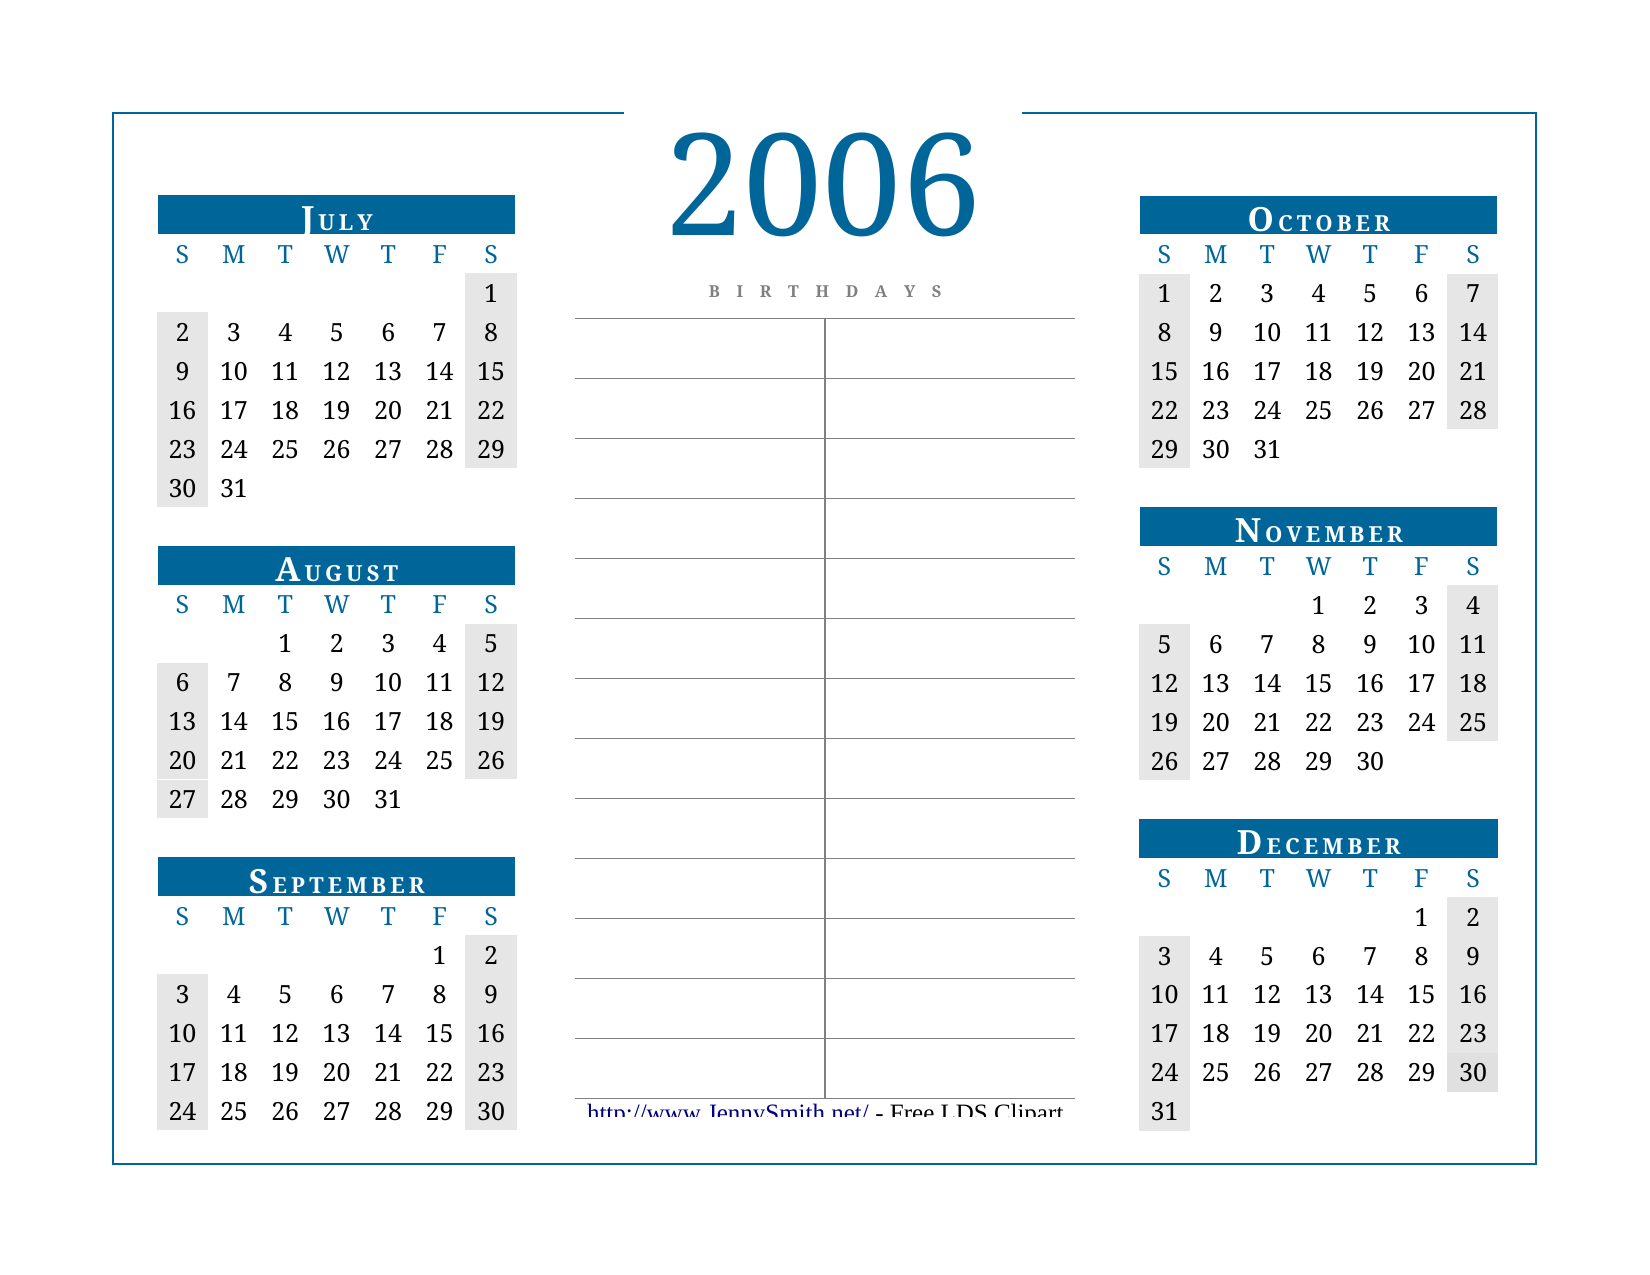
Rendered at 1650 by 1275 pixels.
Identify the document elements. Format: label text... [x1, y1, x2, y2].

table_cell M [1190, 858, 1241, 897]
table_cell 7 [1344, 936, 1396, 975]
table_cell 15 [1139, 351, 1190, 390]
table_cell T [1241, 858, 1293, 897]
table_cell F [414, 234, 465, 273]
table_cell 9 [1190, 312, 1241, 351]
table_cell 28 [1447, 390, 1498, 429]
table_cell 27 [157, 780, 208, 818]
table_cell 12 [259, 1013, 311, 1052]
table_cell 13 [1190, 663, 1241, 702]
table_cell [414, 468, 465, 507]
table_cell 6 [1190, 624, 1241, 663]
table_cell 22 [1139, 390, 1190, 429]
table_cell 30 [465, 1091, 517, 1130]
table_cell 27 [1190, 741, 1241, 780]
table_cell [362, 935, 414, 974]
table_cell T [259, 234, 311, 273]
table_cell 1 [1396, 897, 1447, 936]
table_cell W [1293, 858, 1344, 897]
table_cell [575, 499, 824, 558]
table_cell 20 [1190, 702, 1241, 741]
table_cell 10 [208, 351, 259, 390]
table_cell 25 [1190, 1053, 1241, 1092]
table_cell T [362, 234, 414, 273]
table_cell [575, 679, 824, 738]
table_cell 9 [157, 351, 208, 390]
table_cell 4 [1293, 274, 1344, 312]
table_cell 16 [1344, 663, 1396, 702]
table_cell 24 [157, 1091, 208, 1130]
table_cell [575, 859, 824, 918]
table_cell T [1241, 546, 1293, 585]
table_cell [465, 780, 517, 818]
table_cell 5 [1344, 274, 1396, 312]
table_cell S [157, 896, 208, 935]
table_cell 21 [362, 1052, 414, 1091]
table_cell 14 [1447, 312, 1498, 351]
table_cell 20 [362, 390, 414, 429]
table_cell 23 [1447, 1014, 1498, 1053]
table_cell 2 [1344, 585, 1396, 624]
table_cell 18 [259, 390, 311, 429]
table_cell 15 [1293, 663, 1344, 702]
table_cell [1344, 1092, 1396, 1131]
table_cell [1139, 585, 1190, 624]
table_cell [208, 935, 259, 974]
table_cell 20 [1396, 351, 1447, 390]
table_cell 21 [1241, 702, 1293, 741]
table_cell F [1396, 546, 1447, 585]
table_cell [826, 859, 1075, 918]
table_cell 23 [1190, 390, 1241, 429]
table_cell S [1447, 546, 1498, 585]
table_cell 7 [362, 974, 414, 1013]
table_cell 22 [1396, 1014, 1447, 1053]
table_cell 2 [465, 935, 517, 974]
table_cell 6 [1293, 936, 1344, 975]
table_cell [1241, 1092, 1293, 1131]
table_cell [259, 935, 311, 974]
table_cell F [1396, 858, 1447, 897]
table_cell 12 [1241, 975, 1293, 1014]
table_cell 3 [157, 974, 208, 1013]
table_cell 29 [1139, 429, 1190, 468]
table_cell 31 [208, 468, 259, 507]
table_cell 18 [208, 1052, 259, 1091]
table_cell 12 [465, 663, 517, 702]
table_cell 1 [1139, 274, 1190, 312]
table_cell 11 [1190, 975, 1241, 1014]
table_cell 29 [465, 429, 517, 468]
table_cell [414, 273, 465, 312]
table_cell 4 [208, 974, 259, 1013]
table_cell T [362, 585, 414, 624]
table_cell 28 [362, 1091, 414, 1130]
table_cell S [1139, 235, 1190, 273]
table_cell 24 [1139, 1053, 1190, 1092]
table_cell 9 [311, 663, 362, 702]
table_cell T [259, 896, 311, 935]
table_cell 8 [1396, 936, 1447, 975]
table_cell 10 [1241, 312, 1293, 351]
table_cell 18 [414, 702, 465, 741]
table_cell 31 [1139, 1092, 1190, 1131]
table_cell 3 [208, 312, 259, 351]
table_cell 5 [311, 312, 362, 351]
table_cell 30 [311, 780, 362, 818]
table_cell 17 [362, 702, 414, 741]
table_cell 11 [1293, 312, 1344, 351]
table_cell [826, 919, 1075, 978]
table_cell 24 [208, 429, 259, 468]
table_cell [1241, 585, 1293, 624]
table_cell 7 [1447, 274, 1498, 312]
table_cell [1139, 780, 1498, 819]
table_cell 8 [465, 312, 517, 351]
table_cell [311, 468, 362, 507]
table_cell 11 [414, 663, 465, 702]
table_cell 26 [311, 429, 362, 468]
table_cell [826, 979, 1075, 1038]
text 2006 [640, 84, 1005, 240]
table_cell [157, 819, 517, 857]
table_cell [1241, 897, 1293, 936]
table_cell 28 [1344, 1053, 1396, 1092]
table_cell [311, 273, 362, 312]
table_cell 11 [1447, 624, 1498, 663]
table_cell [1396, 741, 1447, 780]
table_cell [575, 799, 824, 858]
table_cell [826, 739, 1075, 798]
table_cell 4 [259, 312, 311, 351]
table_cell 4 [414, 624, 465, 663]
table_cell [575, 1039, 824, 1098]
table_cell [826, 379, 1075, 438]
table_cell S [1447, 235, 1498, 273]
table_cell [826, 679, 1075, 738]
table_cell 15 [465, 351, 517, 390]
table_cell 8 [259, 663, 311, 702]
table_cell [1344, 429, 1396, 468]
table_cell [1447, 1092, 1498, 1131]
table_cell 15 [259, 702, 311, 741]
table_cell 16 [157, 390, 208, 429]
table_cell 16 [465, 1013, 517, 1052]
table_cell 22 [465, 390, 517, 429]
table_cell 8 [1139, 312, 1190, 351]
table_cell 21 [208, 741, 259, 779]
table_cell [575, 919, 824, 978]
table_cell 19 [1344, 351, 1396, 390]
table_cell 23 [1344, 702, 1396, 741]
table_cell 14 [414, 351, 465, 390]
table_cell 10 [1139, 975, 1190, 1014]
table_cell [575, 619, 824, 678]
table_cell 18 [1293, 351, 1344, 390]
table_cell [208, 273, 259, 312]
table_cell 29 [259, 780, 311, 818]
table_cell 6 [311, 974, 362, 1013]
table_cell [1139, 897, 1190, 936]
table_cell 15 [1396, 975, 1447, 1014]
table_cell 30 [1190, 429, 1241, 468]
table_cell M [208, 585, 259, 624]
table_cell 18 [1447, 663, 1498, 702]
table_cell M [208, 234, 259, 273]
table_cell 13 [311, 1013, 362, 1052]
table_cell [1190, 897, 1241, 936]
table_cell 23 [157, 429, 208, 468]
table_cell S [157, 234, 208, 273]
table_cell 1 [414, 935, 465, 974]
table_cell 7 [1241, 624, 1293, 663]
table_cell [157, 624, 208, 663]
table_cell M [1190, 235, 1241, 273]
table_cell [826, 799, 1075, 858]
table_cell 13 [157, 702, 208, 741]
table_cell [826, 619, 1075, 678]
table_cell 18 [1190, 1014, 1241, 1053]
table_cell 28 [414, 429, 465, 468]
table_cell 12 [1344, 312, 1396, 351]
table_cell 31 [362, 780, 414, 818]
table_cell 16 [1190, 351, 1241, 390]
table_cell [1293, 897, 1344, 936]
table_cell 1 [1293, 585, 1344, 624]
table_cell 30 [157, 468, 208, 507]
table_cell F [414, 896, 465, 935]
table_cell 27 [1293, 1053, 1344, 1092]
table_cell W [1293, 235, 1344, 273]
table_cell S [157, 585, 208, 624]
table_cell M [1190, 546, 1241, 585]
table_cell [259, 468, 311, 507]
table_cell 13 [1293, 975, 1344, 1014]
table_cell 8 [414, 974, 465, 1013]
table_cell [362, 273, 414, 312]
table_cell S [1447, 858, 1498, 897]
table_cell 24 [1241, 390, 1293, 429]
table_cell [1396, 429, 1447, 468]
table_cell 21 [414, 390, 465, 429]
table_cell 20 [1293, 1014, 1344, 1053]
table_cell 24 [1396, 702, 1447, 741]
table_cell 10 [1396, 624, 1447, 663]
table_cell 27 [1396, 390, 1447, 429]
table_cell 5 [465, 624, 517, 663]
table_cell T [1344, 546, 1396, 585]
table_cell 2 [1447, 897, 1498, 936]
table_cell 29 [1396, 1053, 1447, 1092]
table_cell 20 [157, 741, 208, 779]
table_cell [208, 624, 259, 663]
table_cell 17 [208, 390, 259, 429]
table_cell 31 [1241, 429, 1293, 468]
table_cell 7 [208, 663, 259, 702]
table_cell W [311, 585, 362, 624]
table_cell 14 [208, 702, 259, 741]
table_cell 22 [259, 741, 311, 779]
table_cell 1 [259, 624, 311, 663]
table_cell [1396, 1092, 1447, 1131]
table_cell [157, 507, 517, 546]
table_cell 17 [1241, 351, 1293, 390]
table_cell 27 [362, 429, 414, 468]
table_cell [157, 273, 208, 312]
table_cell 2 [157, 312, 208, 351]
table_cell 17 [1396, 663, 1447, 702]
table_cell 15 [414, 1013, 465, 1052]
table_cell [575, 559, 824, 618]
table_cell T [1241, 235, 1293, 273]
table_cell 3 [1396, 585, 1447, 624]
table_cell [826, 439, 1075, 498]
table_cell [575, 319, 824, 378]
table_cell 14 [1241, 663, 1293, 702]
table_cell S [465, 896, 517, 935]
table_cell 25 [1447, 702, 1498, 741]
table_cell 26 [1139, 741, 1190, 780]
table_cell 26 [1241, 1053, 1293, 1092]
table_cell 21 [1344, 1014, 1396, 1053]
table_cell [1447, 429, 1498, 468]
table_cell 19 [465, 702, 517, 741]
table_cell 24 [362, 741, 414, 779]
table_cell 21 [1447, 351, 1498, 390]
table_cell 13 [362, 351, 414, 390]
table_cell 29 [1293, 741, 1344, 780]
table_cell M [208, 896, 259, 935]
table_cell 25 [208, 1091, 259, 1130]
table_cell 6 [362, 312, 414, 351]
table_cell [1190, 1092, 1241, 1131]
table_cell 25 [414, 741, 465, 779]
table_cell T [1344, 858, 1396, 897]
table_cell 17 [157, 1052, 208, 1091]
table_cell 19 [1241, 1014, 1293, 1053]
table_cell 19 [1139, 702, 1190, 741]
table_cell 6 [157, 663, 208, 702]
table_cell 5 [1139, 624, 1190, 663]
table_cell [575, 379, 824, 438]
table_cell W [311, 234, 362, 273]
table_cell [575, 739, 824, 798]
table_cell 30 [1344, 741, 1396, 780]
table_cell 19 [259, 1052, 311, 1091]
table_cell F [1396, 235, 1447, 273]
text http://www.JennySmith.net/ - Free LDS Clipart [575, 1099, 1075, 1116]
table_cell 19 [311, 390, 362, 429]
table_cell 8 [1293, 624, 1344, 663]
table_cell S [1139, 858, 1190, 897]
table_cell F [414, 585, 465, 624]
table_cell 14 [362, 1013, 414, 1052]
table_cell 1 [465, 273, 517, 312]
table_cell [1293, 1092, 1344, 1131]
table_cell [259, 273, 311, 312]
table_cell [1293, 429, 1344, 468]
table_cell 9 [465, 974, 517, 1013]
table_cell 25 [1293, 390, 1344, 429]
table_cell 23 [465, 1052, 517, 1091]
table_cell 10 [157, 1013, 208, 1052]
table_cell [575, 439, 824, 498]
table_cell [1139, 468, 1498, 507]
table_cell [826, 1039, 1075, 1098]
table_cell [826, 559, 1075, 618]
table_cell S [465, 234, 517, 273]
table_cell 3 [362, 624, 414, 663]
table_cell 11 [259, 351, 311, 390]
table_cell [1447, 741, 1498, 780]
table_cell 22 [414, 1052, 465, 1091]
table_cell 28 [1241, 741, 1293, 780]
table_cell 4 [1190, 936, 1241, 975]
table_cell [465, 468, 517, 507]
table_cell 26 [259, 1091, 311, 1130]
table_cell 3 [1241, 274, 1293, 312]
table_cell 22 [1293, 702, 1344, 741]
table_cell [826, 499, 1075, 558]
table_cell 2 [311, 624, 362, 663]
table_cell S [1139, 546, 1190, 585]
table_cell 2 [1190, 274, 1241, 312]
table_cell 30 [1447, 1053, 1498, 1092]
table_cell [1344, 897, 1396, 936]
table_cell 3 [1139, 936, 1190, 975]
table_cell 5 [259, 974, 311, 1013]
table_cell 25 [259, 429, 311, 468]
table_cell [575, 979, 824, 1038]
table_cell T [1344, 235, 1396, 273]
table_cell S [465, 585, 517, 624]
table_cell 9 [1447, 936, 1498, 975]
table_cell W [311, 896, 362, 935]
table_cell 5 [1241, 936, 1293, 975]
table_cell [1190, 585, 1241, 624]
table_cell 17 [1139, 1014, 1190, 1053]
table_cell 26 [465, 741, 517, 779]
table_cell 29 [414, 1091, 465, 1130]
table_cell 6 [1396, 274, 1447, 312]
table_cell 11 [208, 1013, 259, 1052]
table_header birthdays [575, 258, 1075, 318]
table_cell [157, 935, 208, 974]
table_cell [826, 319, 1075, 378]
table_cell [414, 780, 465, 818]
table_cell 27 [311, 1091, 362, 1130]
table_cell 13 [1396, 312, 1447, 351]
table_cell T [362, 896, 414, 935]
table_cell 9 [1344, 624, 1396, 663]
table_cell 28 [208, 780, 259, 818]
table_cell W [1293, 546, 1344, 585]
table_cell 7 [414, 312, 465, 351]
table_cell 12 [1139, 663, 1190, 702]
table_cell [362, 468, 414, 507]
table_cell 26 [1344, 390, 1396, 429]
table_cell 4 [1447, 585, 1498, 624]
table_cell 20 [311, 1052, 362, 1091]
table_cell 23 [311, 741, 362, 779]
table_cell [311, 935, 362, 974]
table_cell T [259, 585, 311, 624]
table_cell 10 [362, 663, 414, 702]
table_cell 12 [311, 351, 362, 390]
table_cell 16 [1447, 975, 1498, 1014]
table_cell 14 [1344, 975, 1396, 1014]
table_cell 16 [311, 702, 362, 741]
